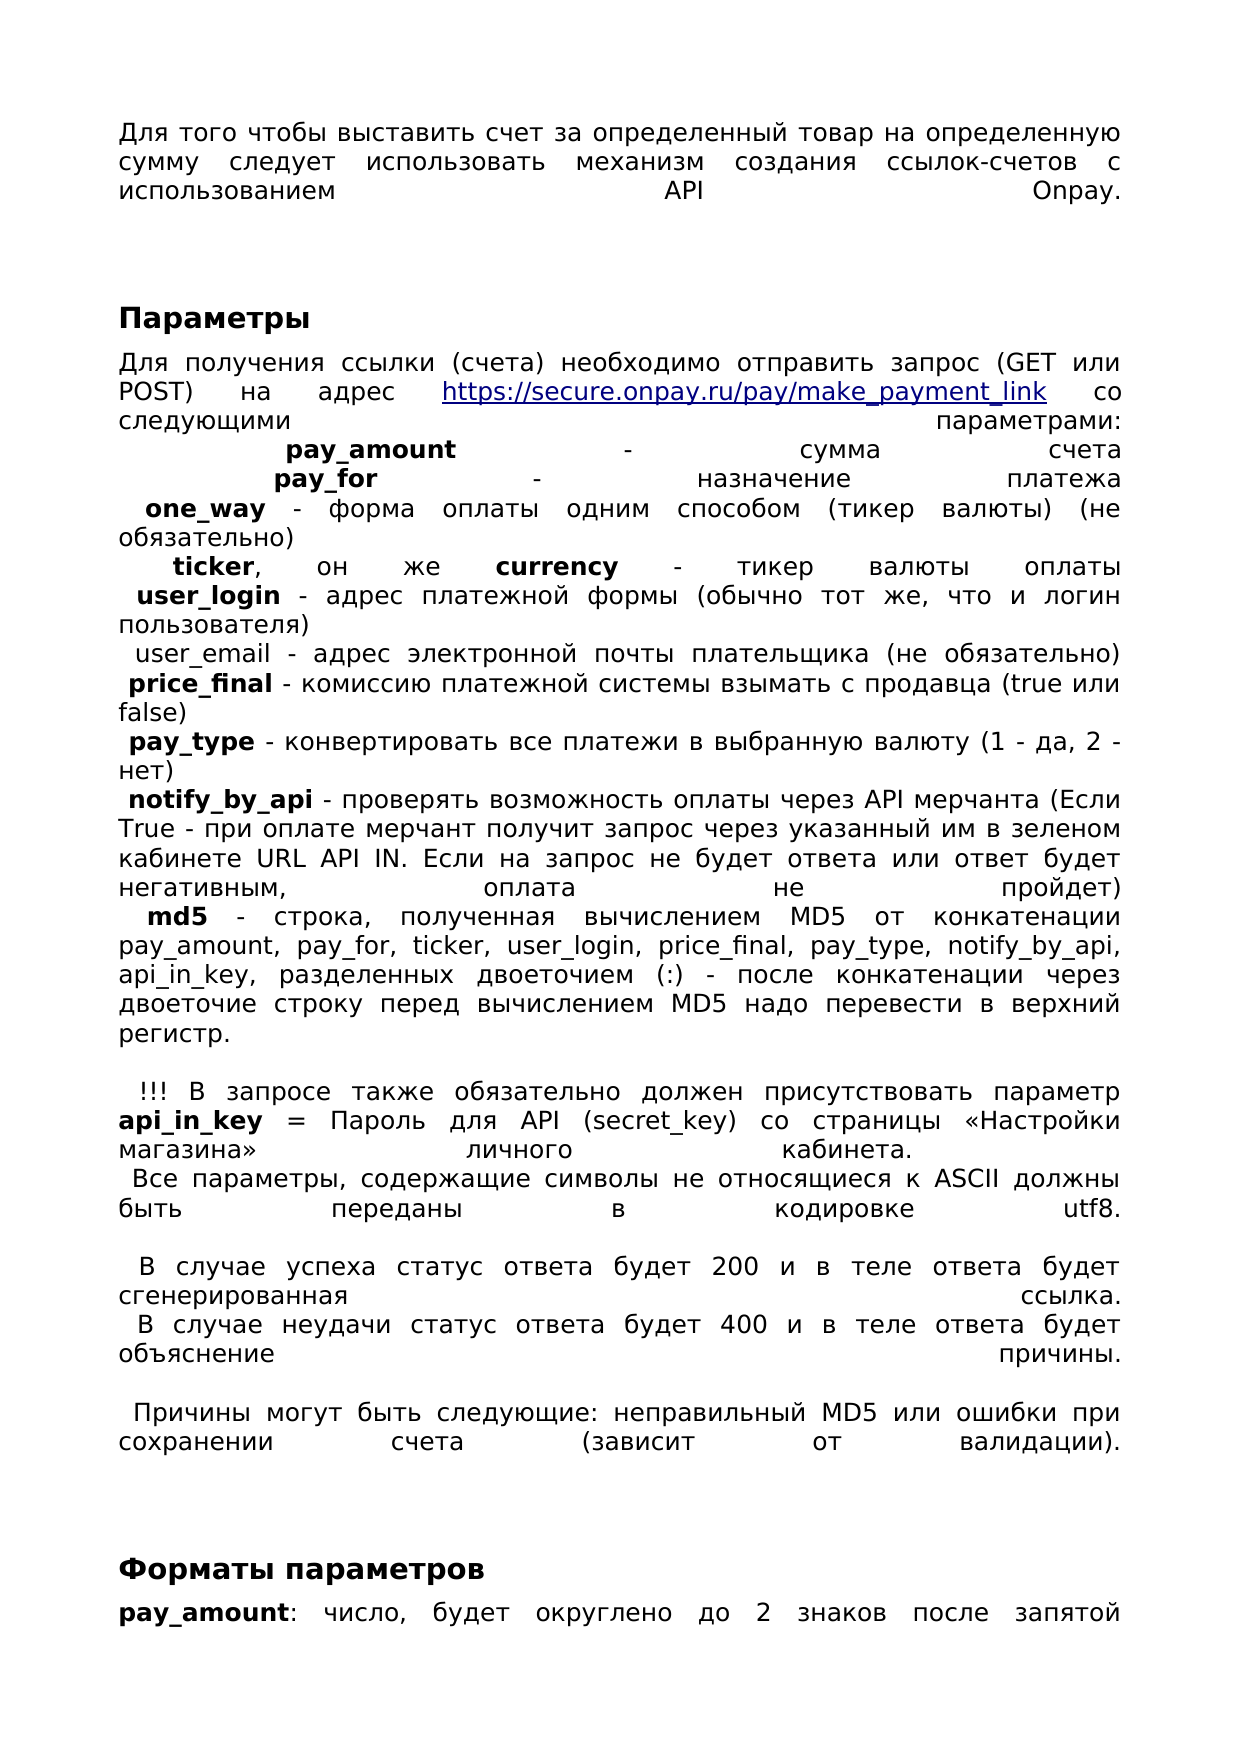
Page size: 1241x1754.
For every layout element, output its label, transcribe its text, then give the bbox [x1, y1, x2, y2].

subtitle Форматы параметров [118, 1552, 1122, 1586]
text Для того чтобы выставить счет за определенный товар на определенную сумму следует использовать механизм создания ссылок-счетов с использованием API Onpay. [118, 118, 1122, 264]
text pay_amount: число, будет округлено до 2 знаков после запятой [118, 1598, 1122, 1628]
subtitle Параметры [118, 301, 1122, 335]
text Для получения ссылки (счета) необходимо отправить запрос (GET или POST) на адрес https://secure.onpay.ru/pay/make_payment_link со следующими параметрами: pay_amount - сумма счета pay_for - назначение платежа one_way - форма оплаты одним способом (тикер валюты) (не обязательно) ticker, он же currency - тикер валюты оплаты user_login - адрес платежной формы (обычно тот же, что и логин пользователя) user_email - адрес электронной почты плательщика (не обязательно) price_final - комиссию платежной системы взымать с продавца (true или false) pay_type - конвертировать все платежи в выбранную валюту (1 - да, 2 - нет) notify_by_api - проверять возможность оплаты через API мерчанта (Если True - при оплате мерчант получит запрос через указанный им в зеленом кабинете URL API IN. Если на запрос не будет ответа или ответ будет негативным, оплата не пройдет) md5 - строка, полученная вычислением MD5 от конкатенации pay_amount, pay_for, ticker, user_login, price_final, pay_type, notify_by_api, api_in_key, разделенных двоеточием (:) - после конкатенации через двоеточие строку перед вычислением MD5 надо перевести в верхний регистр. !!! В запросе также обязательно должен присутствовать параметр api_in_key = Пароль для API (secret_key) со страницы «Настройки магазина» личного кабинета. Все параметры, содержащие символы не относящиеся к ASCII должны быть переданы в кодировке utf8. В случае успеха статус ответа будет 200 и в теле ответа будет сгенерированная ссылка. В случае неудачи статус ответа будет 400 и в теле ответа будет объяснение причины. Причины могут быть следующие: неправильный MD5 или ошибки при сохранении счета (зависит от валидации). [118, 348, 1122, 1514]
